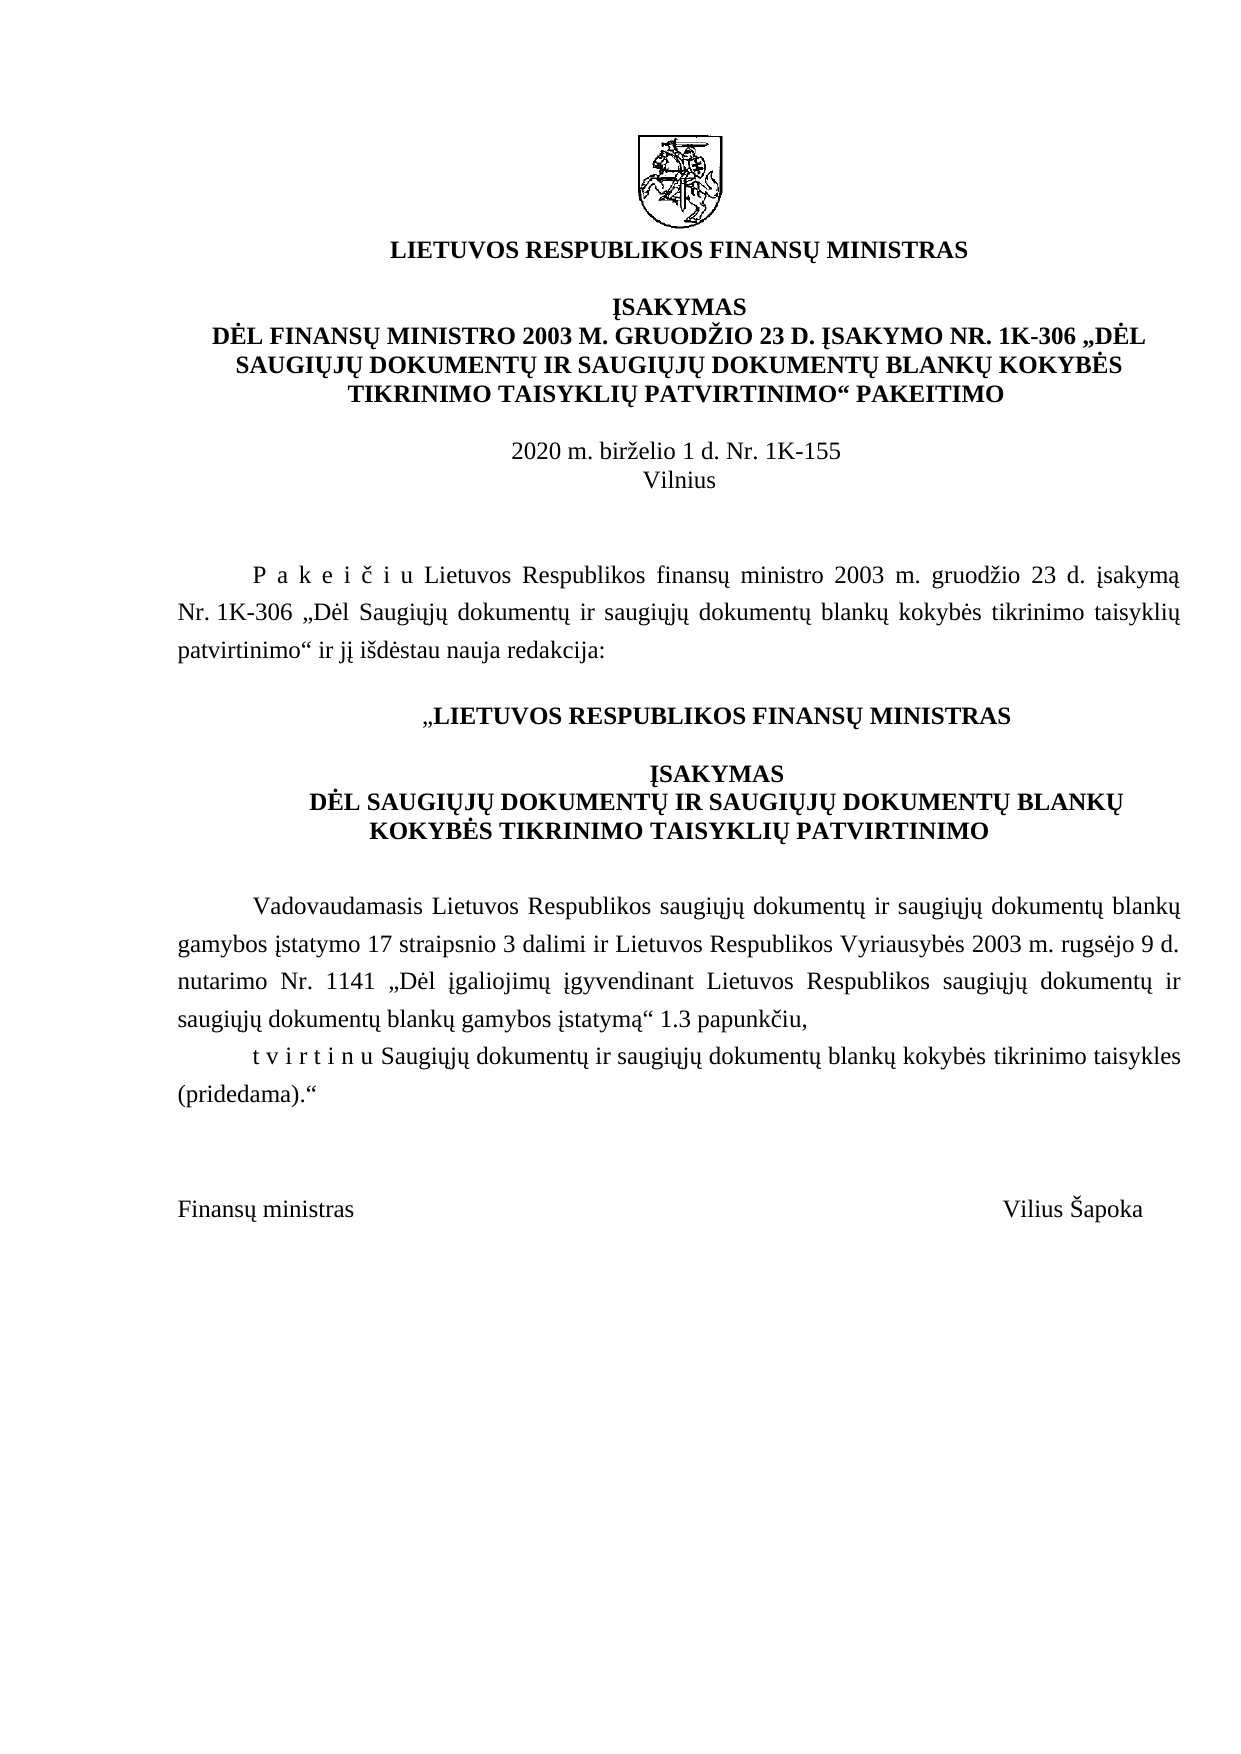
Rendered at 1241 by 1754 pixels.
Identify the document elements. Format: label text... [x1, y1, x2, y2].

text Finansų ministras Vilius Šapoka [177, 1194, 1181, 1222]
text DĖL FINANSŲ MINISTRO 2003 M. GRUODŽIO 23 D. ĮSAKYMO NR. 1K-306 „DĖL SAUGIŲJŲ DOKUMENTŲ IR SAUGIŲJŲ DOKUMENTŲ BLANKŲ KOKYBĖS TIKRINIMO TAISYKLIŲ PATVIRTINIMO“ PAKEITIMO [177, 321, 1181, 407]
text P a k e i č i u Lietuvos Respublikos finansų ministro 2003 m. gruodžio 23 d. įsakymą Nr. 1K-306 „Dėl Saugiųjų dokumentų ir saugiųjų dokumentų blankų kokybės tikrinimo taisyklių patvirtinimo“ ir jį išdėstau nauja redakcija: [177, 551, 1181, 664]
text LIETUVOS RESPUBLIKOS FINANSŲ MINISTRAS [177, 235, 1181, 264]
text ĮSAKYMAS [177, 292, 1181, 321]
text t v i r t i n u Saugiųjų dokumentų ir saugiųjų dokumentų blankų kokybės tikrinimo taisykles (pridedama).“ [177, 1032, 1181, 1107]
text ĮSAKYMAS [177, 759, 1181, 787]
text Vadovaudamasis Lietuvos Respublikos saugiųjų dokumentų ir saugiųjų dokumentų blankų gamybos įstatymo 17 straipsnio 3 dalimi ir Lietuvos Respublikos Vyriausybės 2003 m. rugsėjo 9 d. nutarimo Nr. 1141 „Dėl įgaliojimų įgyvendinant Lietuvos Respublikos saugiųjų dokumentų ir saugiųjų dokumentų blankų gamybos įstatymą“ 1.3 papunkčiu, [177, 882, 1181, 1032]
text DĖL SAUGIŲJŲ DOKUMENTŲ IR SAUGIŲJŲ DOKUMENTŲ BLANKŲ KOKYBĖS TIKRINIMO TAISYKLIŲ PATVIRTINIMO [177, 787, 1181, 845]
text 2020 m. birželio 1 d. Nr. 1K-155 [177, 436, 1181, 465]
text Vilnius [177, 465, 1181, 494]
text „LIETUVOS RESPUBLIKOS FINANSŲ MINISTRAS [177, 701, 1181, 730]
